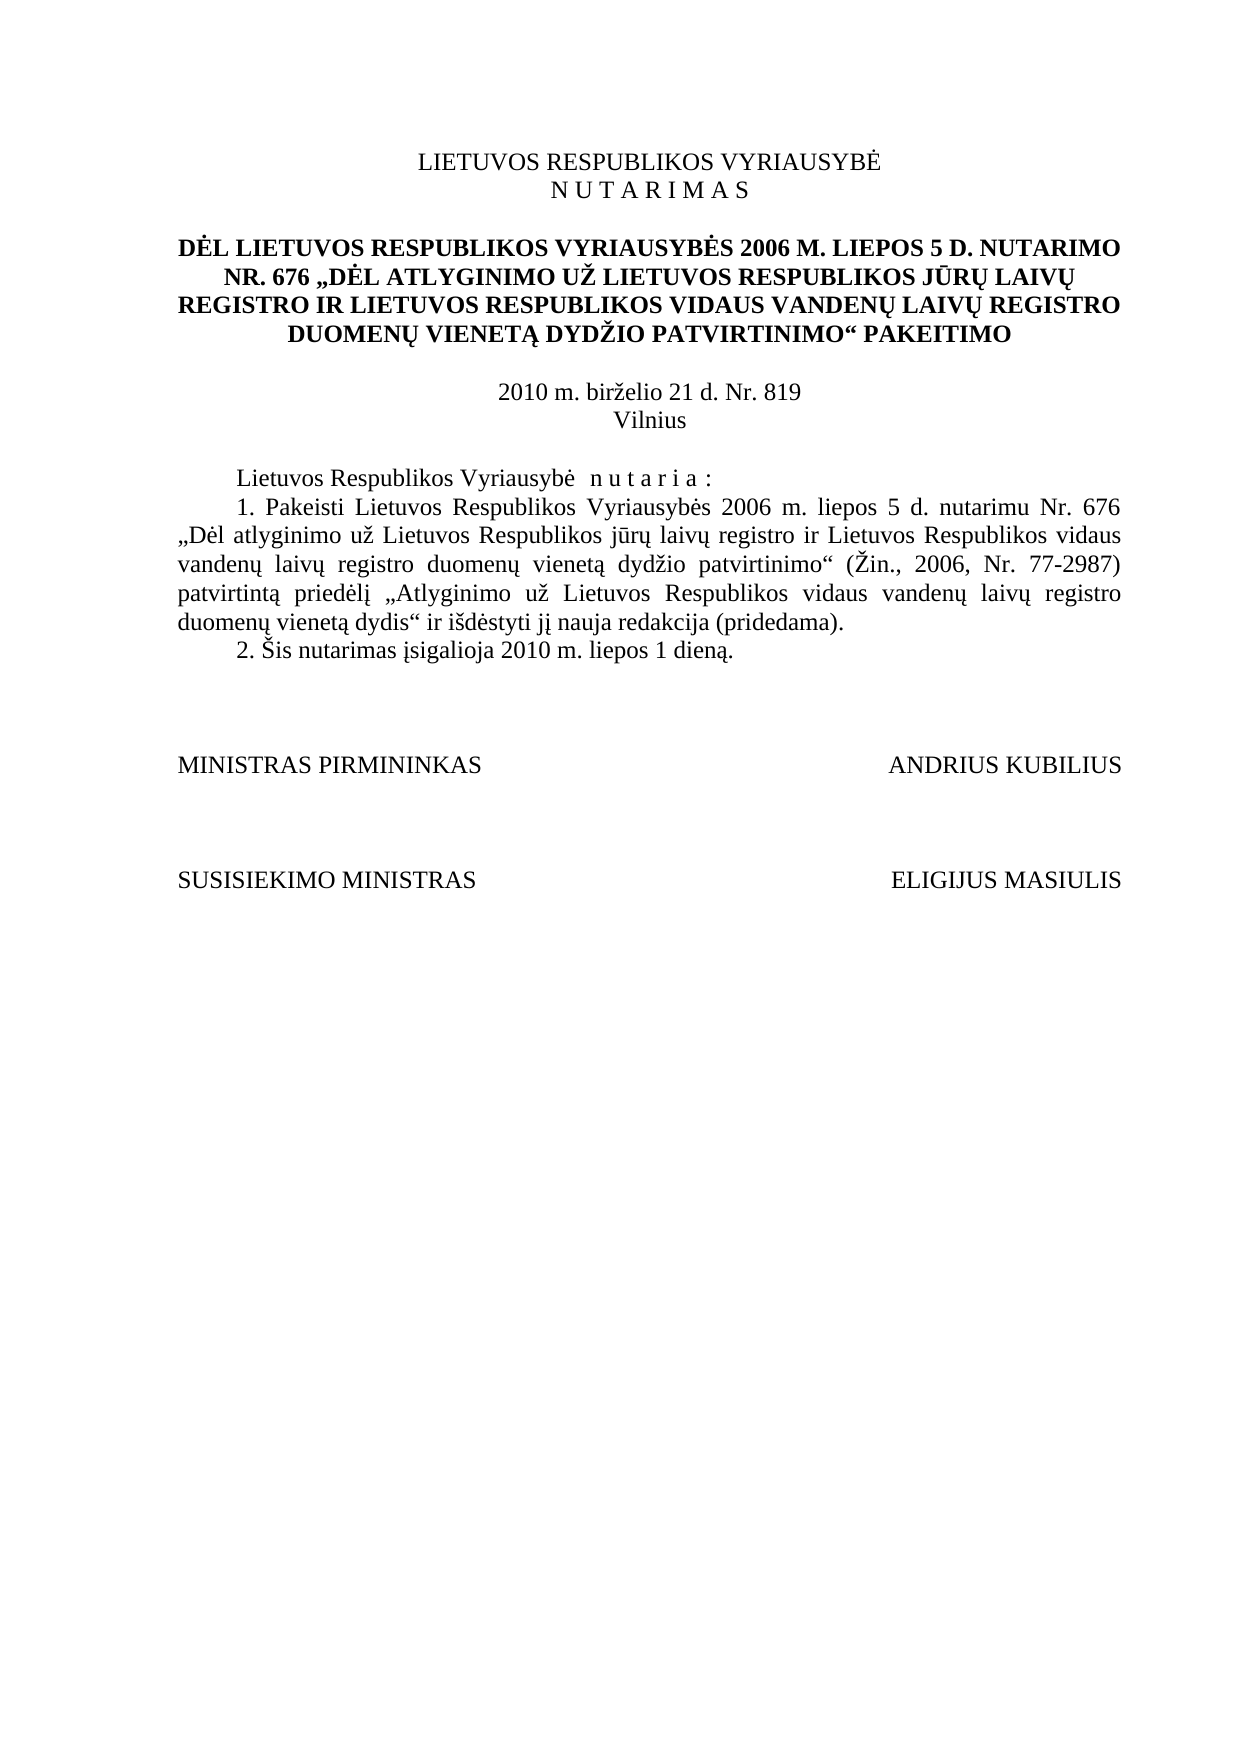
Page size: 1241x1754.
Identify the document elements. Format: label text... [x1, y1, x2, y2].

text SUSISIEKIMO MINISTRAS ELIGIJUS MASIULIS [177, 866, 1122, 894]
text Lietuvos Respublikos Vyriausybė nutaria: [177, 463, 1122, 492]
text 1. Pakeisti Lietuvos Respublikos Vyriausybės 2006 m. liepos 5 d. nutarimu Nr. 676 „Dėl atlyginimo už Lietuvos Respublikos jūrų laivų registro ir Lietuvos Respublikos vidaus vandenų laivų registro duomenų vienetą dydžio patvirtinimo“ (Žin., 2006, Nr. 77-2987) patvirtintą priedėlį „Atlyginimo už Lietuvos Respublikos vidaus vandenų laivų registro duomenų vienetą dydis“ ir išdėstyti jį nauja redakcija (pridedama). [177, 492, 1122, 636]
text Vilnius [177, 406, 1122, 434]
text DĖL LIETUVOS RESPUBLIKOS VYRIAUSYBĖS 2006 M. LIEPOS 5 D. NUTARIMO NR. 676 „DĖL ATLYGINIMO UŽ LIETUVOS RESPUBLIKOS JŪRŲ LAIVŲ REGISTRO IR LIETUVOS RESPUBLIKOS VIDAUS VANDENŲ LAIVŲ REGISTRO DUOMENŲ VIENETĄ DYDŽIO PATVIRTINIMO“ PAKEITIMO [177, 233, 1122, 348]
text Lietuvos Respublikos Vyriausybė [177, 147, 1122, 176]
text MINISTRAS PIRMININKAS ANDRIUS KUBILIUS [177, 751, 1122, 779]
text 2010 m. birželio 21 d. Nr. 819 [177, 377, 1122, 406]
text NUTARIMAS [177, 176, 1122, 204]
text 2. Šis nutarimas įsigalioja 2010 m. liepos 1 dieną. [177, 636, 1122, 664]
